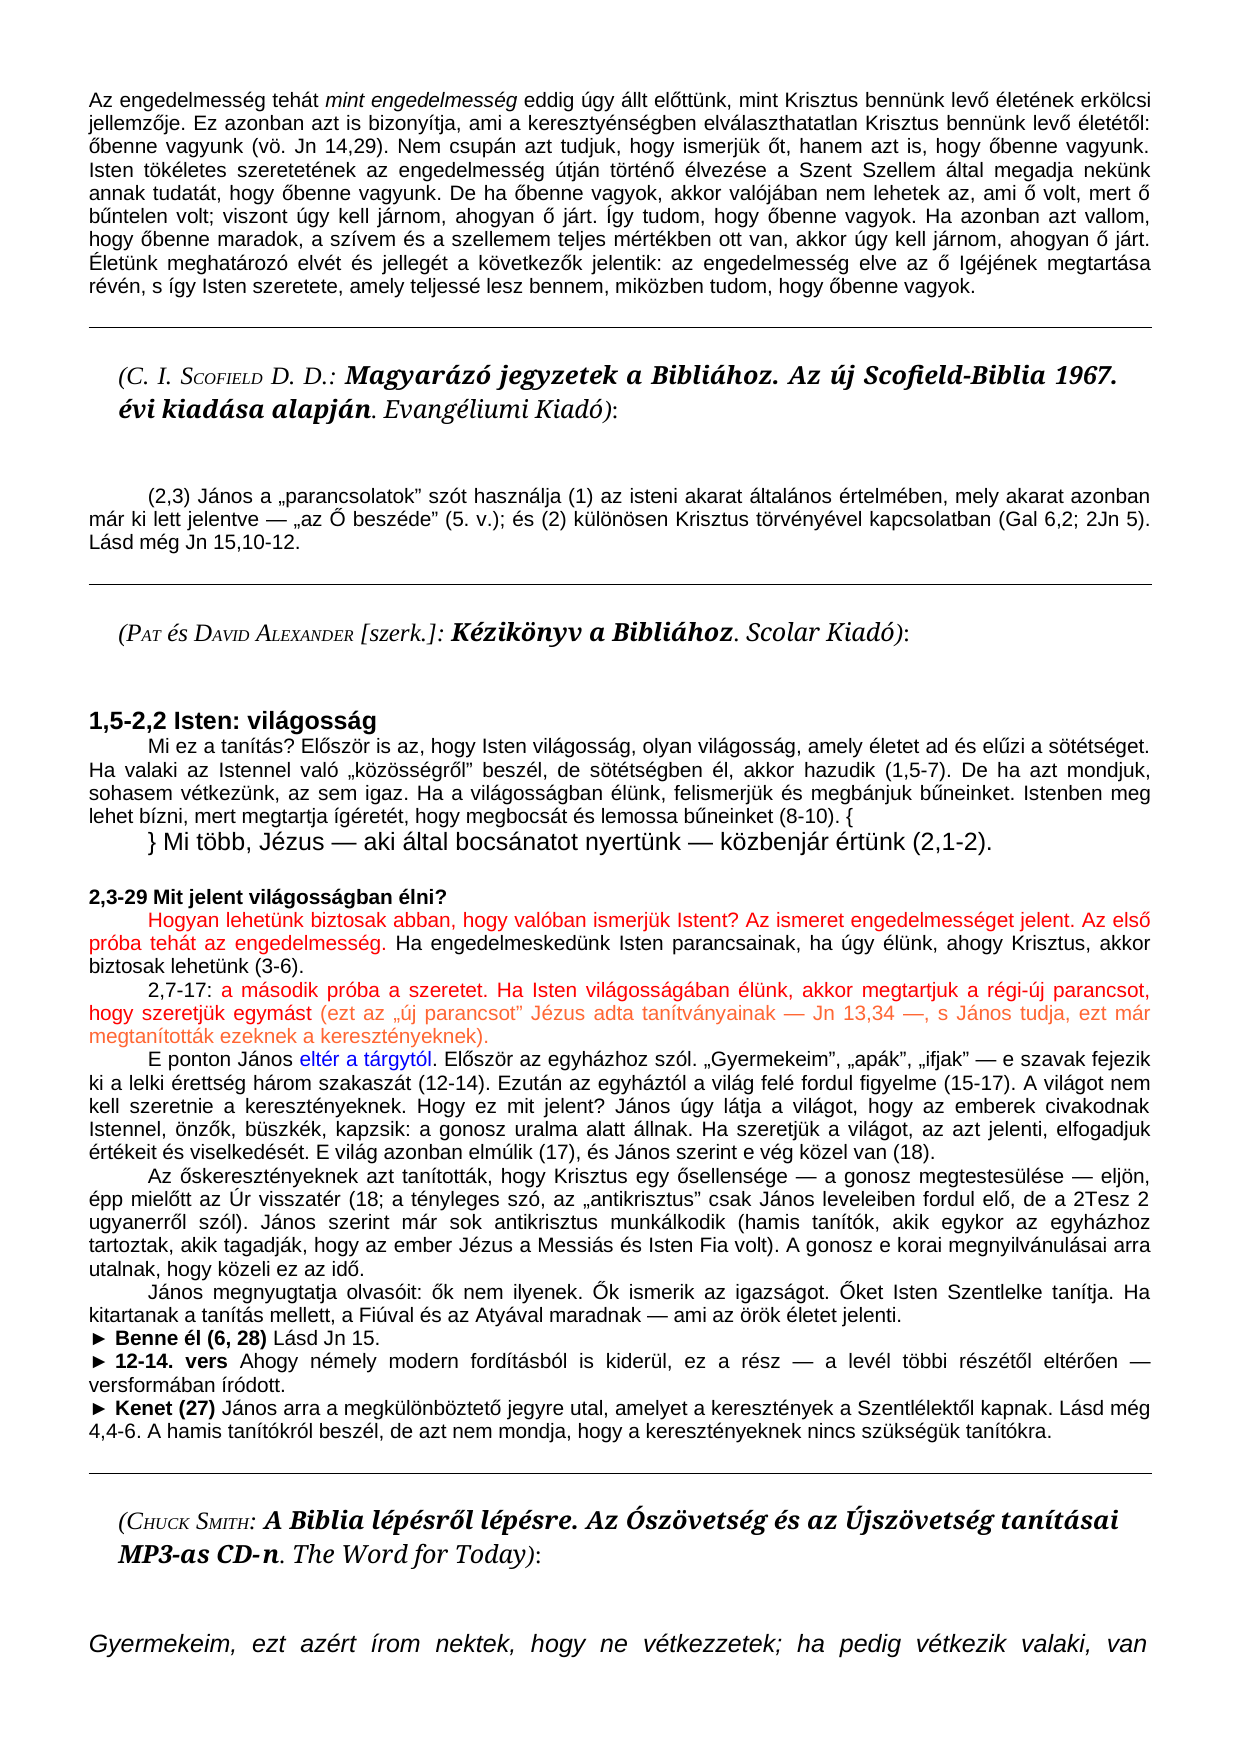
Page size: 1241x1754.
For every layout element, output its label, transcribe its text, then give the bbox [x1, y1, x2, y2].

text (C. I. Scofield D. D.: Magyarázó jegyzetek a Bibliához. Az új Scofield-Biblia 1967. évi kiadása alapján. Evangéliumi Kiadó): [88, 328, 1152, 455]
text (2,3) János a „parancsolatok” szót használja (1) az isteni akarat általános értelmében, mely akarat azonban már ki lett jelentve — „az Ő beszéde” (5. v.); és (2) különösen Krisztus törvényével kapcsolatban (Gal 6,2; 2Jn 5). Lásd még Jn 15,10-12. [88, 484, 1152, 554]
text ► Benne él (6, 28) Lásd Jn 15. [88, 1327, 1152, 1350]
text } Mi több, Jézus — aki által bocsánatot nyertünk — közbenjár értünk (2,1-2). [88, 828, 1152, 856]
text Mi ez a tanítás? Először is az, hogy Isten világosság, olyan világosság, amely életet ad és elűzi a sötétséget. Ha valaki az Istennel való „közösségről” beszél, de sötétségben él, akkor hazudik (1,5-7). De ha azt mondjuk, sohasem vétkezünk, az sem igaz. Ha a világosságban élünk, felismerjük és megbánjuk bűneinket. Istenben meg lehet bízni, mert megtartja ígéretét, hogy megbocsát és lemossa bűneinket (8-10). { [88, 735, 1152, 828]
text Az őskeresztényeknek azt tanították, hogy Krisztus egy ősellensége — a gonosz megtestesülése — eljön, épp mielőtt az Úr visszatér (18; a tényleges szó, az „antikrisztus” csak János leveleiben fordul elő, de a 2Tesz 2 ugyanerről szól). János szerint már sok antikrisztus munkálkodik (hamis tanítók, akik egykor az egyházhoz tartoztak, akik tagadják, hogy az ember Jézus a Messiás és Isten Fia volt). A gonosz e korai megnyilvánulásai arra utalnak, hogy közeli ez az idő. [88, 1164, 1152, 1280]
text János megnyugtatja olvasóit: ők nem ilyenek. Ők ismerik az igazságot. Őket Isten Szentlelke tanítja. Ha kitartanak a tanítás mellett, a Fiúval és az Atyával maradnak — ami az örök életet jelenti. [88, 1280, 1152, 1327]
text (Pat és David Alexander [szerk.]: Kézikönyv a Bibliához. Scolar Kiadó): [88, 585, 1152, 678]
text Gyermekeim, ezt azért írom nektek, hogy ne vétkezzetek; ha pedig vétkezik valaki, van [88, 1630, 1152, 1658]
text Az engedelmesség tehát mint engedelmesség eddig úgy állt előttünk, mint Krisztus bennünk levő életének erkölcsi jellemzője. Ez azonban azt is bizonyítja, ami a keresztyénségben elválaszthatatlan Krisztus bennünk levő életétől: őbenne vagyunk (vö. Jn 14,29). Nem csupán azt tudjuk, hogy ismerjük őt, hanem azt is, hogy őbenne vagyunk. Isten tökéletes szeretetének az engedelmesség útján történő élvezése a Szent Szellem által megadja nekünk annak tudatát, hogy őbenne vagyunk. De ha őbenne vagyok, akkor valójában nem lehetek az, ami ő volt, mert ő bűntelen volt; viszont úgy kell járnom, ahogyan ő járt. Így tudom, hogy őbenne vagyok. Ha azonban azt vallom, hogy őbenne maradok, a szívem és a szellemem teljes mértékben ott van, akkor úgy kell járnom, ahogyan ő járt. Életünk meghatározó elvét és jellegét a következők jelentik: az engedelmesség elve az ő Igéjének megtartása révén, s így Isten szeretete, amely teljessé lesz bennem, miközben tudom, hogy őbenne vagyok. [88, 88, 1152, 298]
text 1,5-2,2 Isten: világosság [88, 707, 1152, 735]
text ► Kenet (27) János arra a megkülönböztető jegyre utal, amelyet a keresztények a Szentlélektől kapnak. Lásd még 4,4-6. A hamis tanítókról beszél, de azt nem mondja, hogy a keresztényeknek nincs szükségük tanítókra. [88, 1397, 1152, 1443]
text 2,7-17: a második próba a szeretet. Ha Isten világosságában élünk, akkor megtartjuk a régi-új parancsot, hogy szeretjük egymást (ezt az „új parancsot” Jézus adta tanítványainak — Jn 13,34 —, s János tudja, ezt már megtanították ezeknek a keresztényeknek). [88, 978, 1152, 1048]
text E ponton János eltér a tárgytól. Először az egyházhoz szól. „Gyermekeim”, „apák”, „ifjak” — e szavak fejezik ki a lelki érettség három szakaszát (12-14). Ezután az egyháztól a világ felé fordul figyelme (15-17). A világot nem kell szeretnie a keresztényeknek. Hogy ez mit jelent? János úgy látja a világot, hogy az emberek civakodnak Istennel, önzők, büszkék, kapzsik: a gonosz uralma alatt állnak. Ha szeretjük a világot, az azt jelenti, elfogadjuk értékeit és viselkedését. E világ azonban elmúlik (17), és János szerint e vég közel van (18). [88, 1048, 1152, 1164]
text Hogyan lehetünk biztosak abban, hogy valóban ismerjük Istent? Az ismeret engedelmességet jelent. Az első próba tehát az engedelmesség. Ha engedelmeskedünk Isten parancsainak, ha úgy élünk, ahogy Krisztus, akkor biztosak lehetünk (3-6). [88, 909, 1152, 978]
text ► 12-14. vers Ahogy némely modern fordításból is kiderül, ez a rész — a levél többi részétől eltérően — versformában íródott. [88, 1350, 1152, 1397]
text (Chuck Smith: A Biblia lépésről lépésre. Az Ószövetség és az Újszövetség tanításai MP3-as CD‑n. The Word for Today): [88, 1474, 1152, 1600]
text 2,3-29 Mit jelent világosságban élni? [88, 886, 1152, 909]
